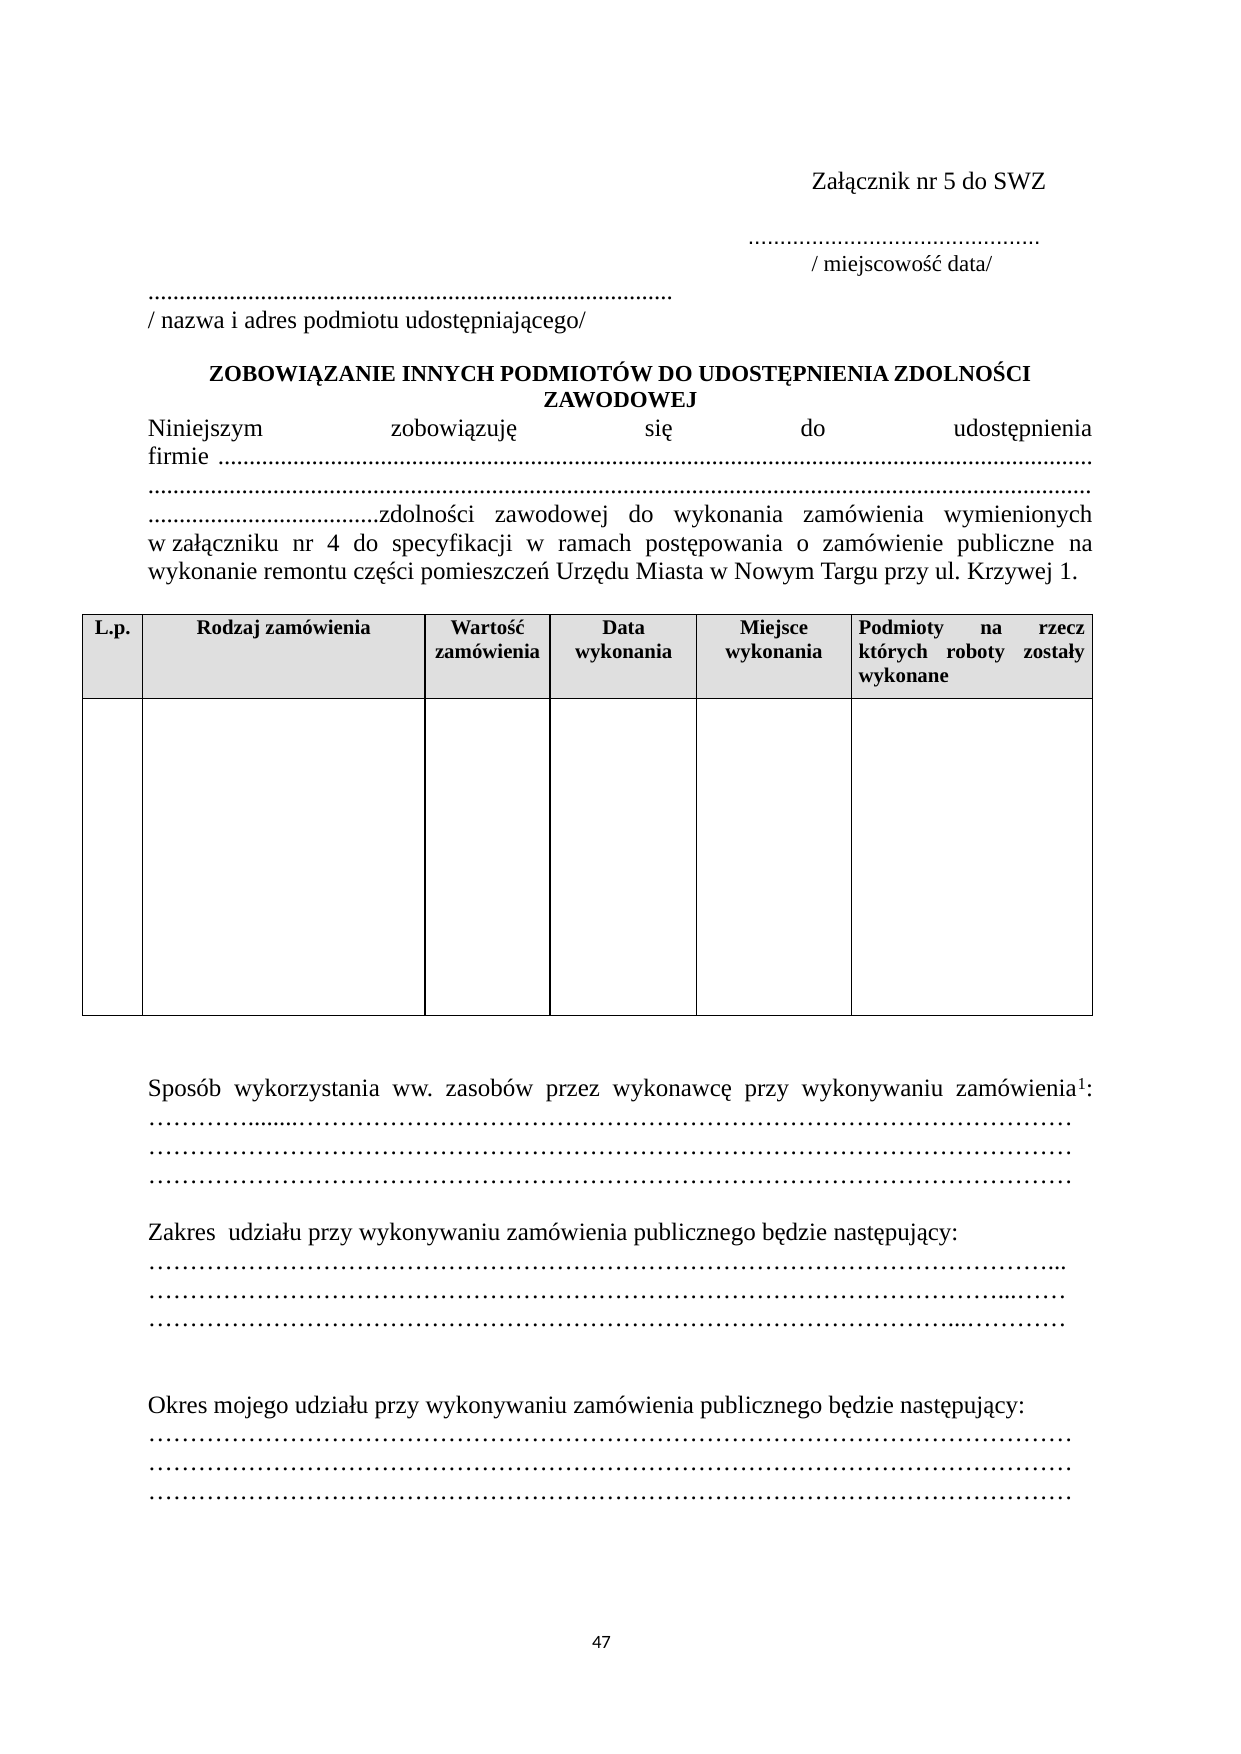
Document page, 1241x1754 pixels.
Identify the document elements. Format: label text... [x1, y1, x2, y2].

table_header Miejsce wykonania [697, 615, 851, 698]
text .................................................................................... [148, 276, 1093, 305]
text Okres mojego udziału przy wykonywaniu zamówienia publicznego będzie następujący: [148, 1390, 1093, 1418]
table_header L.p. [83, 615, 142, 698]
text …………………………………………………………………………………………...…… [148, 1275, 1093, 1303]
table_header Podmioty na rzecz których roboty zostały wykonane [852, 615, 1092, 698]
table_cell [697, 699, 851, 1015]
text ………………………………………………………………………………………………… [148, 1131, 1093, 1160]
text ………………………………………………………………………………………………… [148, 1418, 1093, 1447]
text / miejscowość data/ [738, 250, 1093, 276]
text Załącznik nr 5 do SWZ [811, 166, 1093, 194]
table_cell [426, 699, 549, 1015]
table_header Rodzaj zamówienia [143, 615, 424, 698]
text ………………………………………………………………………………………………... [148, 1246, 1093, 1275]
table_header Data wykonania [551, 615, 696, 698]
text ………………………………………………………………………………………………… [148, 1160, 1093, 1188]
table_cell [143, 699, 424, 1015]
table_header Wartość zamówienia [426, 615, 549, 698]
text .............................................. [148, 223, 1093, 250]
text Sposób wykorzystania ww. zasobów przez wykonawcę przy wykonywaniu zamówienia1: …………........………………………………………………………………………………… [148, 1073, 1093, 1131]
text ………………………………………………………………………………………………… [148, 1476, 1093, 1505]
text Niniejszym zobowiązuję się do udostępnienia firmie ........................................................................................................................................................................................................................................................................................................................................zdolności zawodowej do wykonania zamówienia wymienionych w załączniku nr 4 do specyfikacji w ramach postępowania o zamówienie publiczne na wykonanie remontu części pomieszczeń Urzędu Miasta w Nowym Targu przy ul. Krzywej 1. [148, 413, 1093, 585]
table_cell [852, 699, 1092, 1015]
text ZOBOWIĄZANIE INNYCH PODMIOTÓW DO UDOSTĘPNIENIA ZDOLNOŚCI ZAWODOWEJ [148, 360, 1093, 413]
text ………………………………………………………………………………………………… [148, 1447, 1093, 1476]
table_cell [551, 699, 696, 1015]
text / nazwa i adres podmiotu udostępniającego/ [148, 305, 1093, 333]
table_cell [83, 699, 142, 1015]
text ……………………………………………………………………………………...………… [148, 1303, 1093, 1332]
text Zakres udziału przy wykonywaniu zamówienia publicznego będzie następujący: [148, 1217, 1093, 1246]
